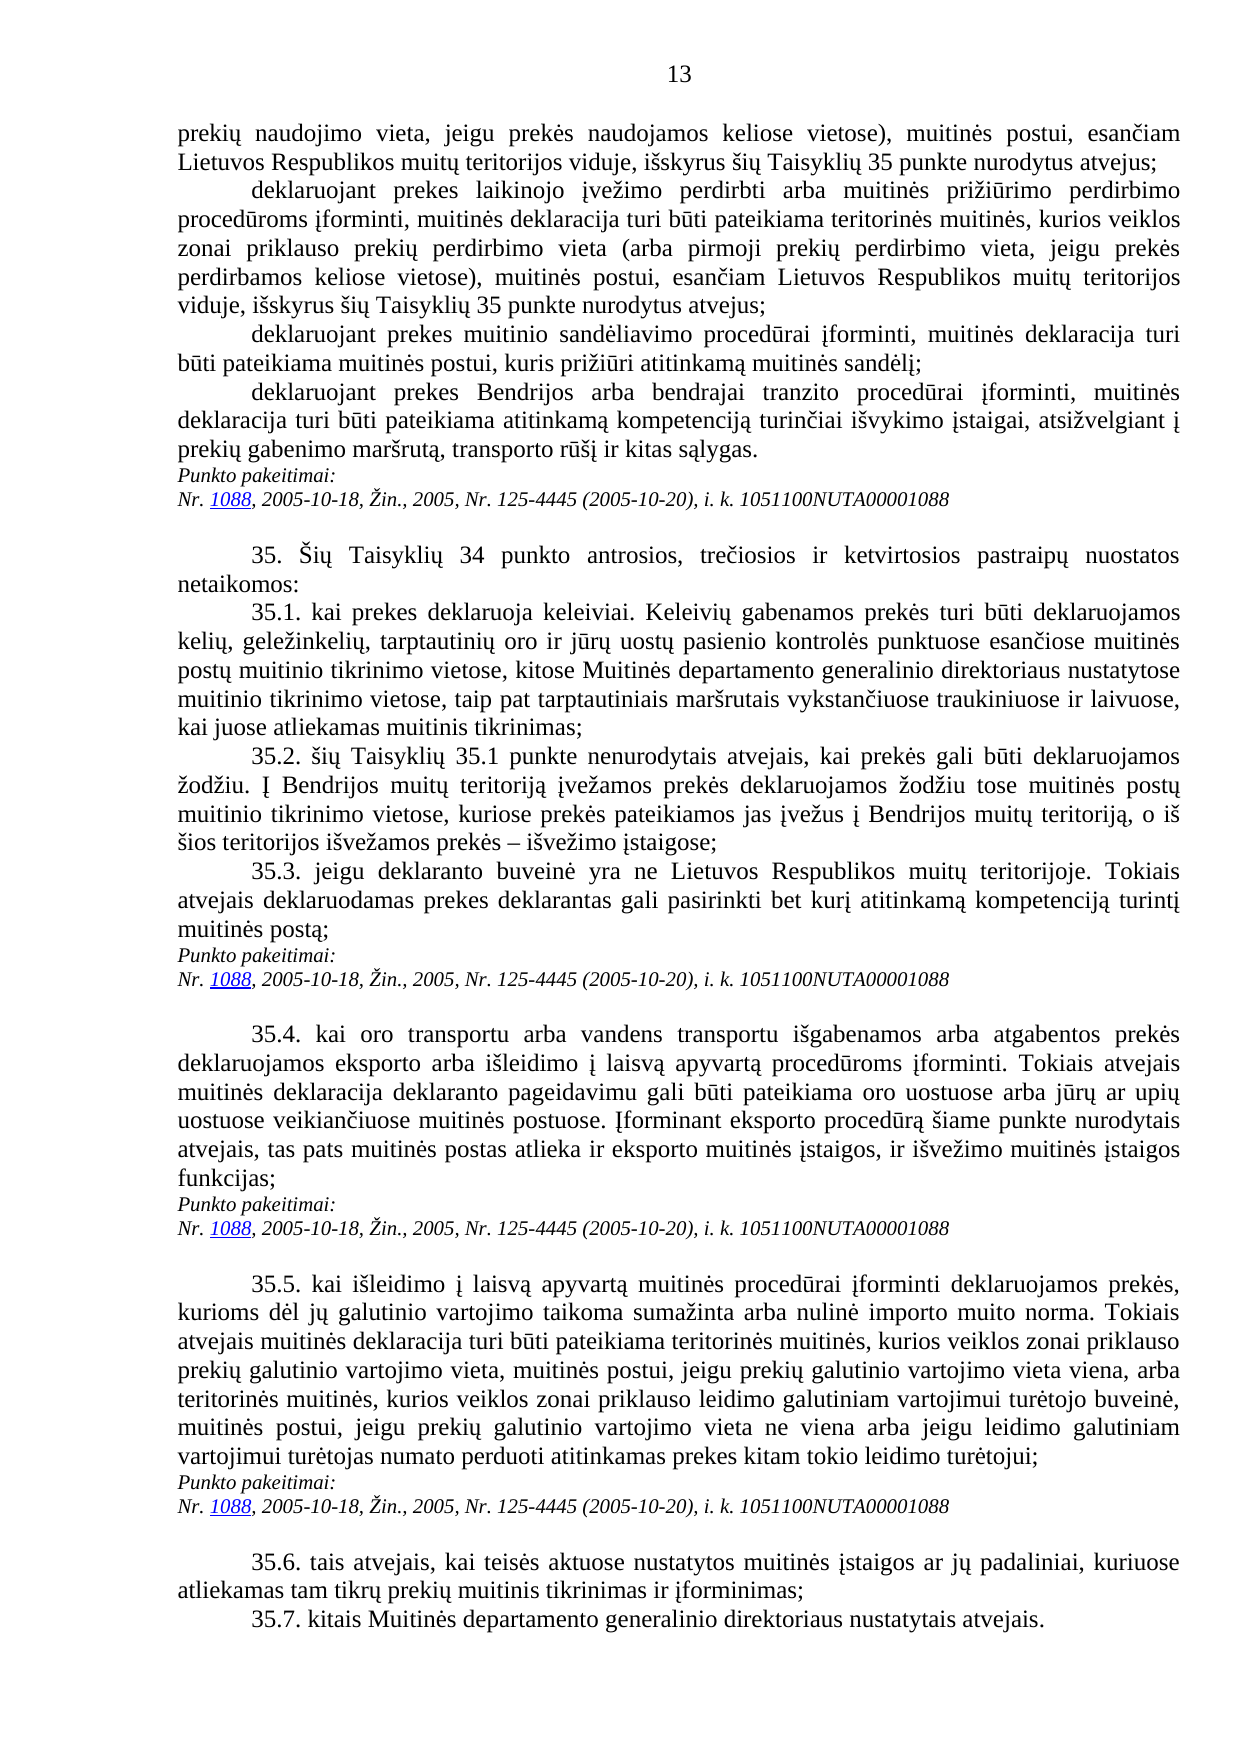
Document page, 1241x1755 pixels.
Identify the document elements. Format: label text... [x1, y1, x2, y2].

text Punkto pakeitimai: [177, 942, 1181, 967]
text Nr. 1088, 2005-10-18, Žin., 2005, Nr. 125-4445 (2005-10-20), i. k. 1051100NUTA00001088 [177, 1216, 1181, 1240]
text 35.6. tais atvejais, kai teisės aktuose nustatytos muitinės įstaigos ar jų padaliniai, kuriuose atliekamas tam tikrų prekių muitinis tikrinimas ir įforminimas; [177, 1547, 1181, 1604]
text 35.2. šių Taisyklių 35.1 punkte nenurodytais atvejais, kai prekės gali būti deklaruojamos žodžiu. Į Bendrijos muitų teritoriją įvežamos prekės deklaruojamos žodžiu tose muitinės postų muitinio tikrinimo vietose, kuriose prekės pateikiamos jas įvežus į Bendrijos muitų teritoriją, o iš šios teritorijos išvežamos prekės – išvežimo įstaigose; [177, 741, 1181, 856]
text 35.5. kai išleidimo į laisvą apyvartą muitinės procedūrai įforminti deklaruojamos prekės, kurioms dėl jų galutinio vartojimo taikoma sumažinta arba nulinė importo muito norma. Tokiais atvejais muitinės deklaracija turi būti pateikiama teritorinės muitinės, kurios veiklos zonai priklauso prekių galutinio vartojimo vieta, muitinės postui, jeigu prekių galutinio vartojimo vieta viena, arba teritorinės muitinės, kurios veiklos zonai priklauso leidimo galutiniam vartojimui turėtojo buveinė, muitinės postui, jeigu prekių galutinio vartojimo vieta ne viena arba jeigu leidimo galutiniam vartojimui turėtojas numato perduoti atitinkamas prekes kitam tokio leidimo turėtojui; [177, 1269, 1181, 1470]
text deklaruojant prekes Bendrijos arba bendrajai tranzito procedūrai įforminti, muitinės deklaracija turi būti pateikiama atitinkamą kompetenciją turinčiai išvykimo įstaigai, atsižvelgiant į prekių gabenimo maršrutą, transporto rūšį ir kitas sąlygas. [177, 377, 1181, 463]
text Nr. 1088, 2005-10-18, Žin., 2005, Nr. 125-4445 (2005-10-20), i. k. 1051100NUTA00001088 [177, 1494, 1181, 1518]
text prekių naudojimo vieta, jeigu prekės naudojamos keliose vietose), muitinės postui, esančiam Lietuvos Respublikos muitų teritorijos viduje, išskyrus šių Taisyklių 35 punkte nurodytus atvejus; [177, 118, 1181, 176]
text 35.1. kai prekes deklaruoja keleiviai. Keleivių gabenamos prekės turi būti deklaruojamos kelių, geležinkelių, tarptautinių oro ir jūrų uostų pasienio kontrolės punktuose esančiose muitinės postų muitinio tikrinimo vietose, kitose Muitinės departamento generalinio direktoriaus nustatytose muitinio tikrinimo vietose, taip pat tarptautiniais maršrutais vykstančiuose traukiniuose ir laivuose, kai juose atliekamas muitinis tikrinimas; [177, 597, 1181, 741]
text deklaruojant prekes muitinio sandėliavimo procedūrai įforminti, muitinės deklaracija turi būti pateikiama muitinės postui, kuris prižiūri atitinkamą muitinės sandėlį; [177, 319, 1181, 377]
text Nr. 1088, 2005-10-18, Žin., 2005, Nr. 125-4445 (2005-10-20), i. k. 1051100NUTA00001088 [177, 487, 1181, 511]
text deklaruojant prekes laikinojo įvežimo perdirbti arba muitinės prižiūrimo perdirbimo procedūroms įforminti, muitinės deklaracija turi būti pateikiama teritorinės muitinės, kurios veiklos zonai priklauso prekių perdirbimo vieta (arba pirmoji prekių perdirbimo vieta, jeigu prekės perdirbamos keliose vietose), muitinės postui, esančiam Lietuvos Respublikos muitų teritorijos viduje, išskyrus šių Taisyklių 35 punkte nurodytus atvejus; [177, 176, 1181, 319]
text Nr. 1088, 2005-10-18, Žin., 2005, Nr. 125-4445 (2005-10-20), i. k. 1051100NUTA00001088 [177, 967, 1181, 991]
text Punkto pakeitimai: [177, 463, 1181, 487]
text 35. Šių Taisyklių 34 punkto antrosios, trečiosios ir ketvirtosios pastraipų nuostatos netaikomos: [177, 540, 1181, 597]
text 35.4. kai oro transportu arba vandens transportu išgabenamos arba atgabentos prekės deklaruojamos eksporto arba išleidimo į laisvą apyvartą procedūroms įforminti. Tokiais atvejais muitinės deklaracija deklaranto pageidavimu gali būti pateikiama oro uostuose arba jūrų ar upių uostuose veikiančiuose muitinės postuose. Įforminant eksporto procedūrą šiame punkte nurodytais atvejais, tas pats muitinės postas atlieka ir eksporto muitinės įstaigos, ir išvežimo muitinės įstaigos funkcijas; [177, 1019, 1181, 1192]
text Punkto pakeitimai: [177, 1470, 1181, 1494]
text 35.3. jeigu deklaranto buveinė yra ne Lietuvos Respublikos muitų teritorijoje. Tokiais atvejais deklaruodamas prekes deklarantas gali pasirinkti bet kurį atitinkamą kompetenciją turintį muitinės postą; [177, 856, 1181, 942]
text 35.7. kitais Muitinės departamento generalinio direktoriaus nustatytais atvejais. [177, 1604, 1181, 1633]
text Punkto pakeitimai: [177, 1192, 1181, 1216]
